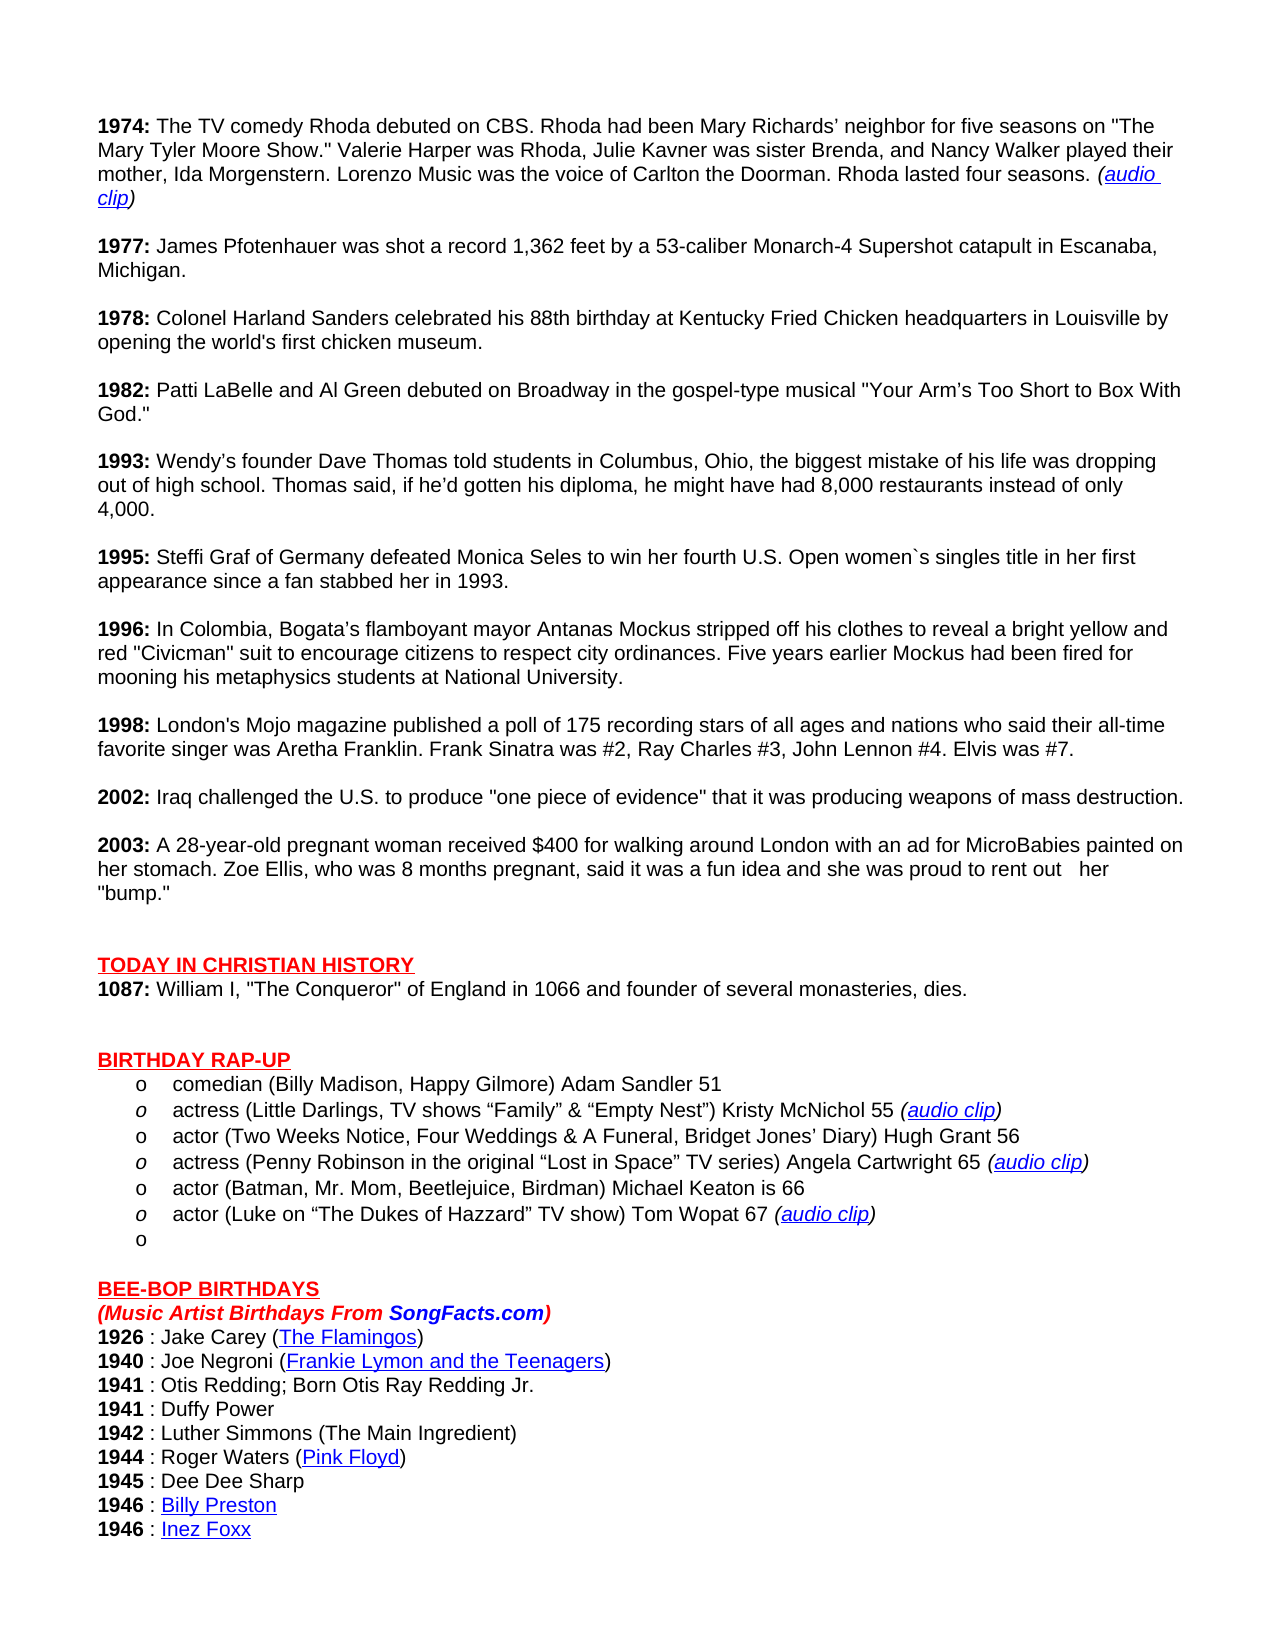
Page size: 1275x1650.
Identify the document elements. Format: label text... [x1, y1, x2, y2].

text TODAY IN CHRISTIAN HISTORY [97, 952, 1185, 976]
list actress (Little Darlings, TV shows “Family” & “Empty Nest”) Kristy McNichol 55 (audio clip) [135, 1098, 1185, 1124]
text 2003: A 28-year-old pregnant woman received $400 for walking around London with an ad for MicroBabies painted on her stomach. Zoe Ellis, who was 8 months pregnant, said it was a fun idea and she was proud to rent out her "bump." [97, 833, 1185, 904]
text 1978: Colonel Harland Sanders celebrated his 88th birthday at Kentucky Fried Chicken headquarters in Louisville by opening the world's first chicken museum. [97, 306, 1185, 353]
text BIRTHDAY RAP-UP [97, 1048, 1185, 1072]
text 1946 : Inez Foxx [97, 1517, 1185, 1541]
list actress (Penny Robinson in the original “Lost in Space” TV series) Angela Cartwright 65 (audio clip) [135, 1150, 1185, 1176]
list actor (Two Weeks Notice, Four Weddings & A Funeral, Bridget Jones’ Diary) Hugh Grant 56 [135, 1124, 1185, 1150]
text 1982: Patti LaBelle and Al Green debuted on Broadway in the gospel-type musical "Your Arm’s Too Short to Box With God." [97, 377, 1185, 425]
text BEE-BOP BIRTHDAYS [97, 1277, 1185, 1301]
text 1946 : Billy Preston [97, 1493, 1185, 1517]
text 1974: The TV comedy Rhoda debuted on CBS. Rhoda had been Mary Richards’ neighbor for five seasons on "The Mary Tyler Moore Show." Valerie Harper was Rhoda, Julie Kavner was sister Brenda, and Nancy Walker played their mother, Ida Morgenstern. Lorenzo Music was the voice of Carlton the Doorman. Rhoda lasted four seasons. (audio clip) [97, 114, 1185, 210]
text 1944 : Roger Waters (Pink Floyd) [97, 1445, 1185, 1469]
text 1926 : Jake Carey (The Flamingos) [97, 1325, 1185, 1349]
text 1941 : Duffy Power [97, 1397, 1185, 1421]
text 1941 : Otis Redding; Born Otis Ray Redding Jr. [97, 1373, 1185, 1397]
text 1942 : Luther Simmons (The Main Ingredient) [97, 1421, 1185, 1445]
list comedian (Billy Madison, Happy Gilmore) Adam Sandler 51 [135, 1072, 1185, 1098]
text 2002: Iraq challenged the U.S. to produce "one piece of evidence" that it was producing weapons of mass destruction. [97, 785, 1185, 809]
text 1087: William I, "The Conqueror" of England in 1066 and founder of several monasteries, dies. [97, 976, 1185, 1000]
text 1940 : Joe Negroni (Frankie Lymon and the Teenagers) [97, 1349, 1185, 1373]
text (Music Artist Birthdays From SongFacts.com) [97, 1301, 1185, 1325]
list actor (Batman, Mr. Mom, Beetlejuice, Birdman) Michael Keaton is 66 [135, 1176, 1185, 1201]
list actor (Luke on “The Dukes of Hazzard” TV show) Tom Wopat 67 (audio clip) [135, 1201, 1185, 1227]
text 1995: Steffi Graf of Germany defeated Monica Seles to win her fourth U.S. Open women`s singles title in her first appearance since a fan stabbed her in 1993. [97, 545, 1185, 593]
text 1998: London's Mojo magazine published a poll of 175 recording stars of all ages and nations who said their all-time favorite singer was Aretha Franklin. Frank Sinatra was #2, Ray Charles #3, John Lennon #4. Elvis was #7. [97, 713, 1185, 761]
text 1996: In Colombia, Bogata’s flamboyant mayor Antanas Mockus stripped off his clothes to reveal a bright yellow and red "Civicman" suit to encourage citizens to respect city ordinances. Five years earlier Mockus had been fired for mooning his metaphysics students at National University. [97, 617, 1185, 689]
text 1977: James Pfotenhauer was shot a record 1,362 feet by a 53-caliber Monarch-4 Supershot catapult in Escanaba, Michigan. [97, 234, 1185, 282]
text 1945 : Dee Dee Sharp [97, 1469, 1185, 1493]
text 1993: Wendy’s founder Dave Thomas told students in Columbus, Ohio, the biggest mistake of his life was dropping out of high school. Thomas said, if he’d gotten his diploma, he might have had 8,000 restaurants instead of only 4,000. [97, 449, 1185, 521]
